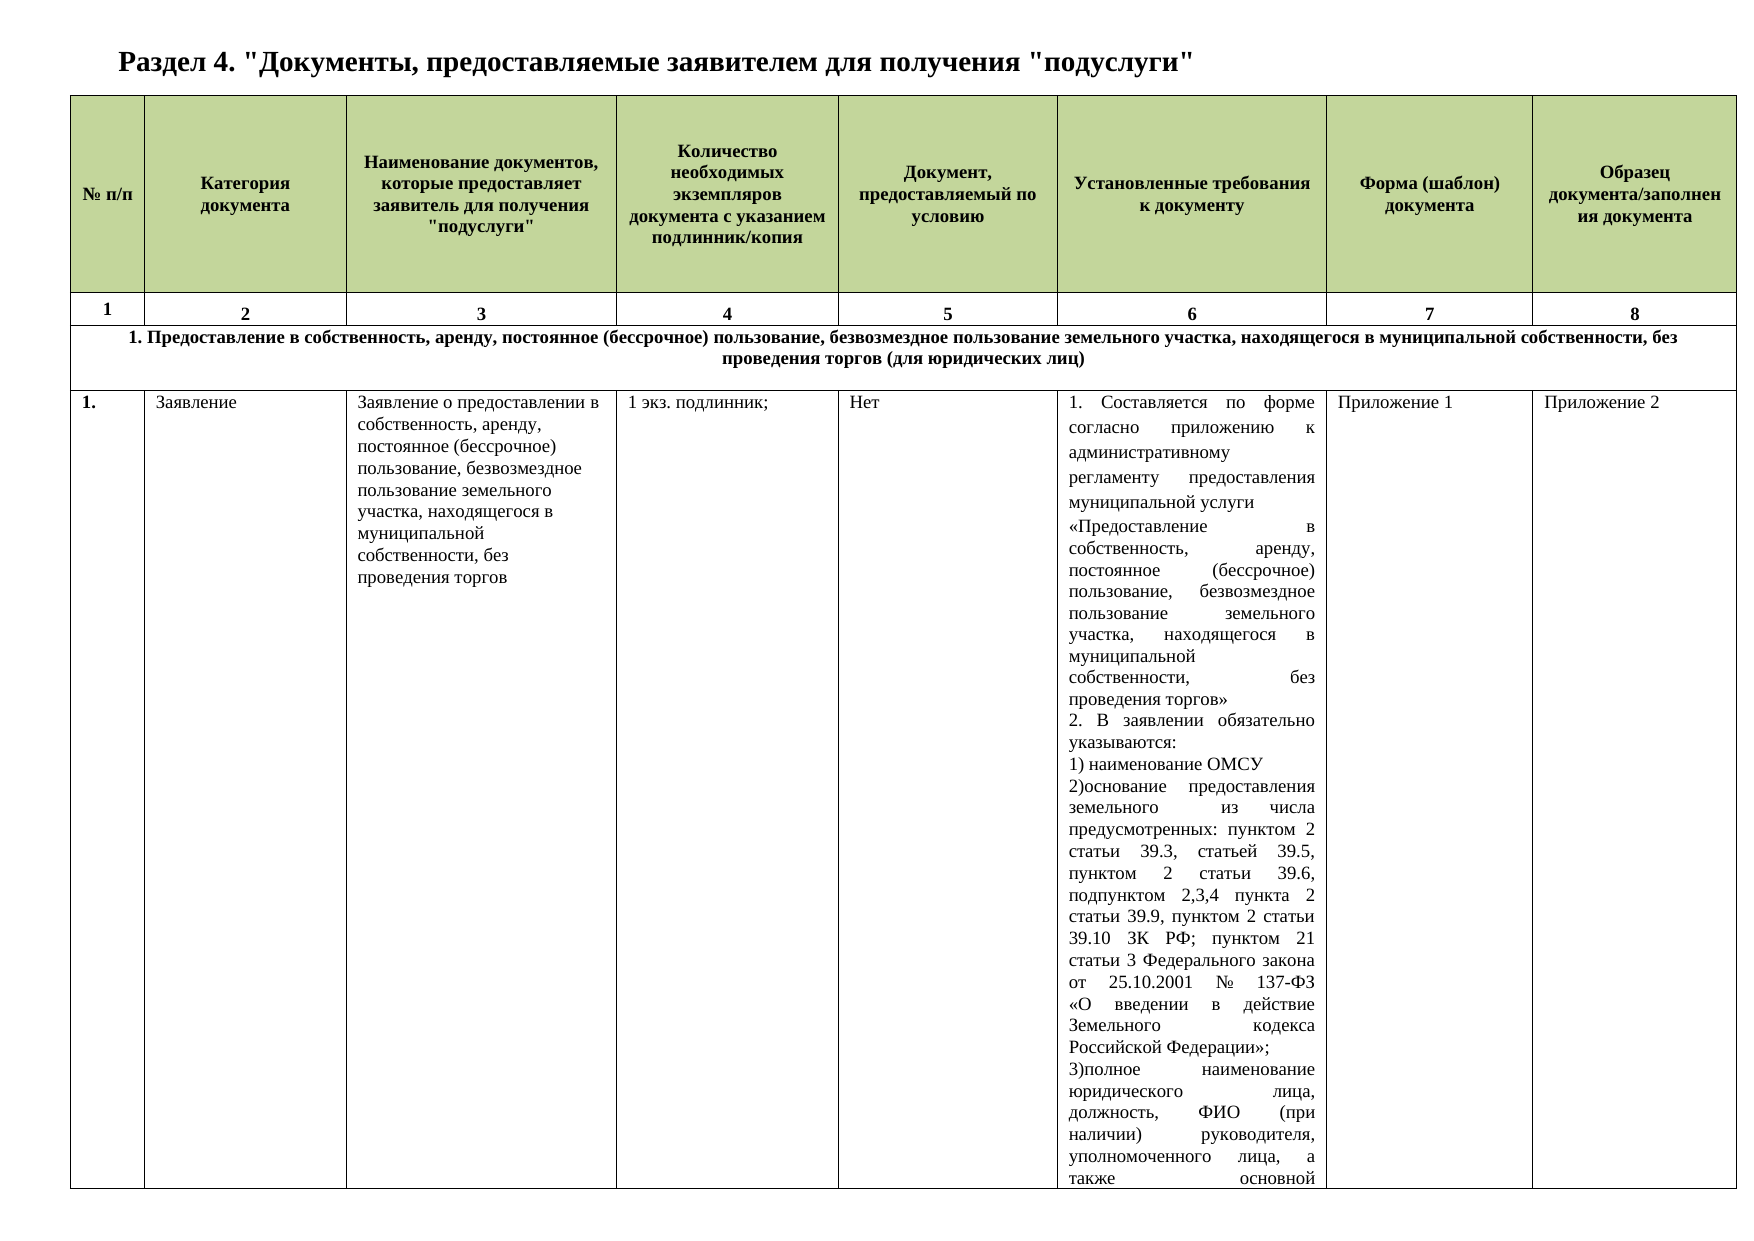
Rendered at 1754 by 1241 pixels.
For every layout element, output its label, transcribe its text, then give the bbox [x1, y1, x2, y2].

table_header Установленные требования к документу [1058, 96, 1326, 292]
table_cell 1. [71, 391, 144, 1188]
table_cell 1. Предоставление в собственность, аренду, постоянное (бессрочное) пользование, безвозмездное пользование земельного участка, находящегося в муниципальной собственности, без проведения торгов (для юридических лиц) [71, 326, 1736, 390]
table_cell 6 [1058, 293, 1326, 324]
table_cell 1 [71, 293, 144, 324]
table_cell 2 [145, 293, 346, 324]
table_header Количество необходимых экземпляров документа с указанием подлинник/копия [617, 96, 838, 292]
table_header Документ, предоставляемый по условию [839, 96, 1057, 292]
table_cell Нет [839, 391, 1057, 1188]
table_header № п/п [71, 96, 144, 292]
table_cell 7 [1327, 293, 1532, 324]
table_cell Приложение 1 [1327, 391, 1532, 1188]
table_cell 1. Составляется по форме согласно приложению к административному регламенту предоставления муниципальной услуги «Предоставление в собственность, аренду, постоянное (бессрочное) пользование, безвозмездное пользование земельного участка, находящегося в муниципальной собственности, без проведения торгов» 2. В заявлении обязательно указываются: 1) наименование ОМСУ 2)основание предоставления земельного из числа предусмотренных: пунктом 2 статьи 39.3, статьей 39.5, пунктом 2 статьи 39.6, подпунктом 2,3,4 пункта 2 статьи 39.9, пунктом 2 статьи 39.10 ЗК РФ; пунктом 21 статьи 3 Федерального закона от 25.10.2001 № 137-ФЗ «О введении в действие Земельного кодекса Российской Федерации»; 3)полное наименование юридического лица, должность, ФИО (при наличии) руководителя, уполномоченного лица, а также основной [1058, 391, 1326, 1188]
table_header Образец документа/заполнения документа [1533, 96, 1736, 292]
table_cell 5 [839, 293, 1057, 324]
table_header Форма (шаблон) документа [1327, 96, 1532, 292]
table_cell 8 [1533, 293, 1736, 324]
table_cell 3 [347, 293, 616, 324]
table_cell Заявление о предоставлении в собственность, аренду, постоянное (бессрочное) пользование, безвозмездное пользование земельного участка, находящегося в муниципальной собственности, без проведения торгов [347, 391, 616, 1188]
table_header Наименование документов, которые предоставляет заявитель для получения "подуслуги" [347, 96, 616, 292]
table_cell 4 [617, 293, 838, 324]
table_cell Заявление [145, 391, 346, 1188]
table_cell 1 экз. подлинник; [617, 391, 838, 1188]
table_header Категория документа [145, 96, 346, 292]
text Раздел 4. "Документы, предоставляемые заявителем для получения "подуслуги" [118, 44, 1683, 78]
table_cell Приложение 2 [1533, 391, 1736, 1188]
